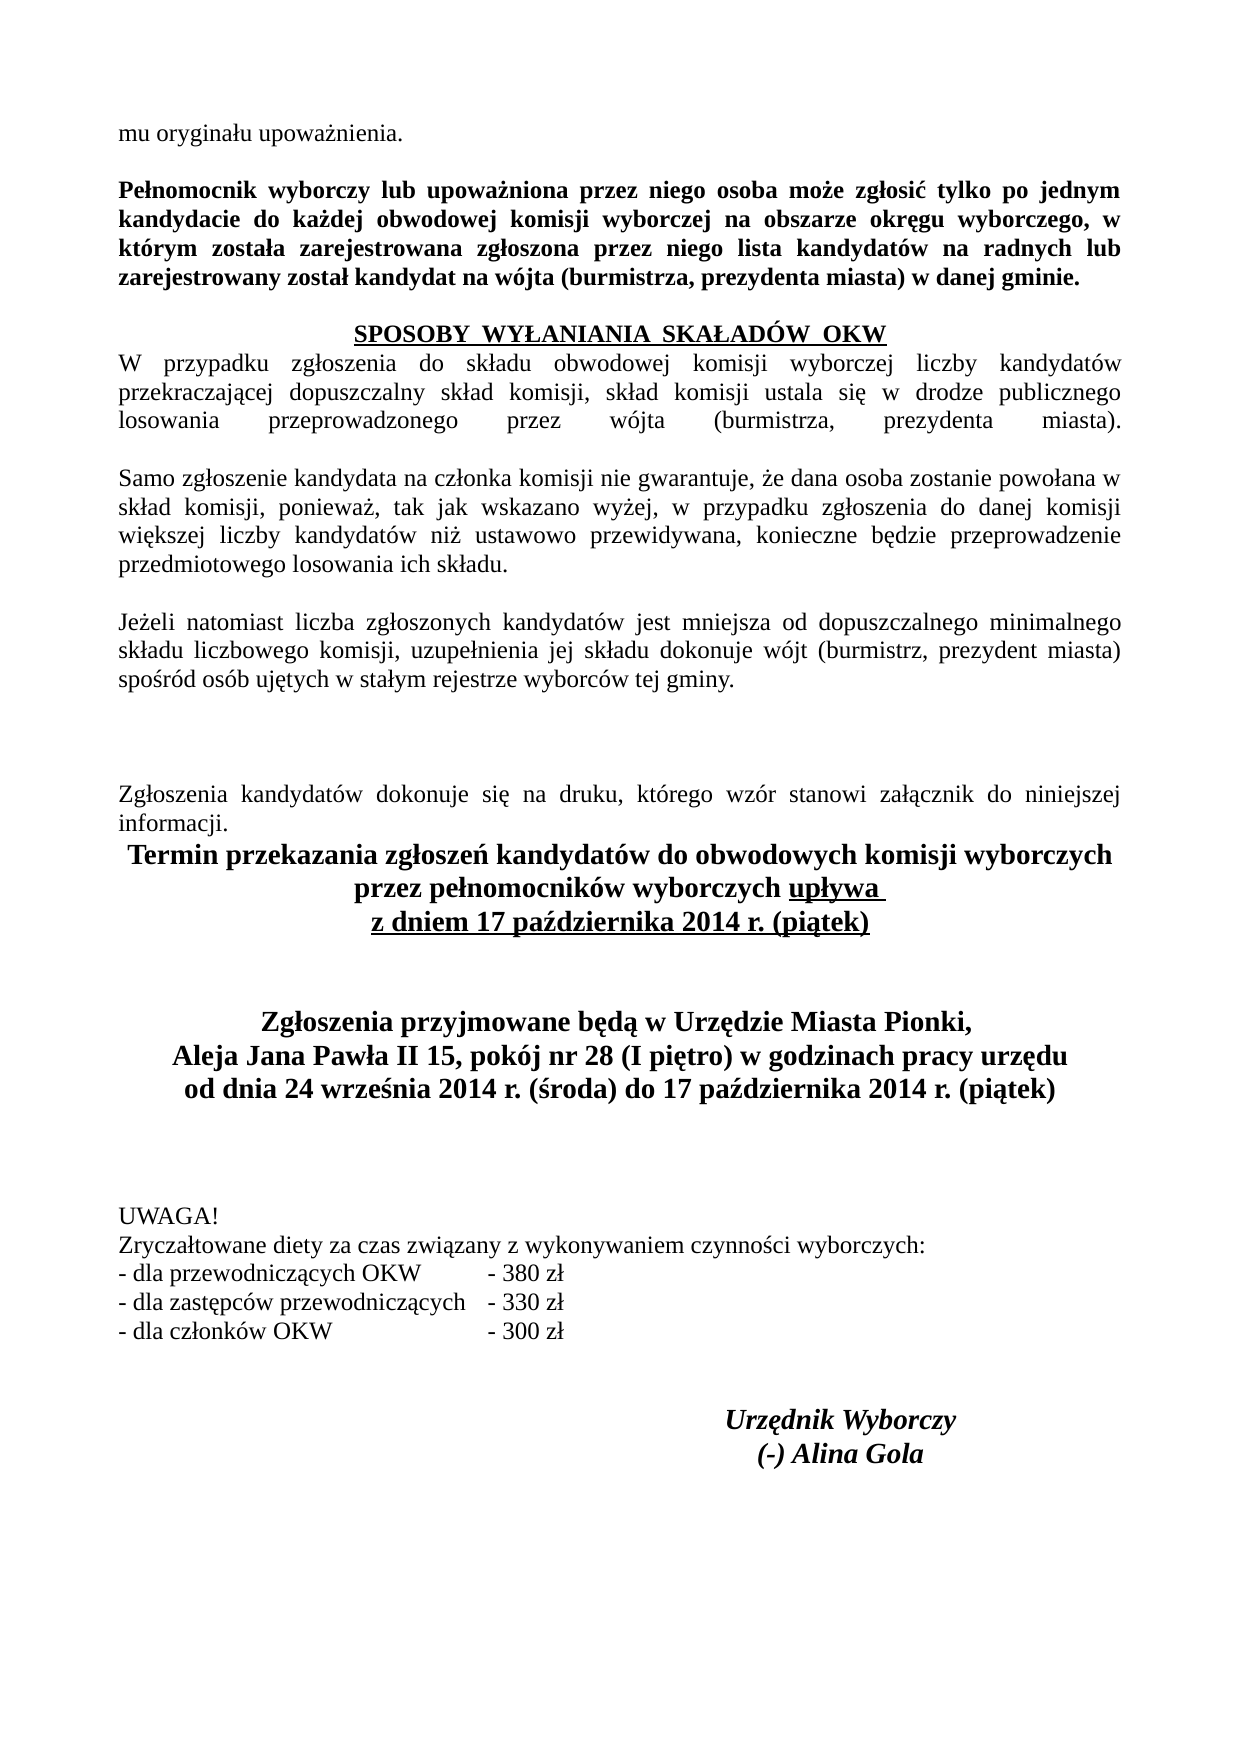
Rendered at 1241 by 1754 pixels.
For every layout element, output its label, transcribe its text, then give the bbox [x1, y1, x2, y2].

text SPOSOBY WYŁANIANIA SKAŁADÓW OKW [118, 319, 1122, 348]
text mu oryginału upoważnienia. [118, 118, 1122, 147]
text Termin przekazania zgłoszeń kandydatów do obwodowych komisji wyborczych przez pełnomocników wyborczych upływa [118, 837, 1122, 904]
text z dniem 17 października 2014 r. (piątek) [118, 904, 1122, 937]
text UWAGA! [118, 1201, 1122, 1230]
text - dla przewodniczących OKW - 380 zł [118, 1258, 1122, 1287]
text Urzędnik Wyborczy [118, 1402, 1122, 1436]
text Aleja Jana Pawła II 15, pokój nr 28 (I piętro) w godzinach pracy urzędu [118, 1038, 1122, 1072]
text Zryczałtowane diety za czas związany z wykonywaniem czynności wyborczych: [118, 1230, 1122, 1258]
text Samo zgłoszenie kandydata na członka komisji nie gwarantuje, że dana osoba zostanie powołana w skład komisji, ponieważ, tak jak wskazano wyżej, w przypadku zgłoszenia do danej komisji większej liczby kandydatów niż ustawowo przewidywana, konieczne będzie przeprowadzenie przedmiotowego losowania ich składu. [118, 463, 1122, 578]
text - dla członków OKW - 300 zł [118, 1316, 1122, 1345]
text od dnia 24 września 2014 r. (środa) do 17 października 2014 r. (piątek) [118, 1072, 1122, 1105]
text Pełnomocnik wyborczy lub upoważniona przez niego osoba może zgłosić tylko po jednym kandydacie do każdej obwodowej komisji wyborczej na obszarze okręgu wyborczego, w którym została zarejestrowana zgłoszona przez niego lista kandydatów na radnych lub zarejestrowany został kandydat na wójta (burmistrza, prezydenta miasta) w danej gminie. [118, 176, 1122, 291]
text Zgłoszenia przyjmowane będą w Urzędzie Miasta Pionki, [118, 1004, 1122, 1038]
text W przypadku zgłoszenia do składu obwodowej komisji wyborczej liczby kandydatów przekraczającej dopuszczalny skład komisji, skład komisji ustala się w drodze publicznego losowania przeprowadzonego przez wójta (burmistrza, prezydenta miasta). [118, 348, 1122, 463]
text Jeżeli natomiast liczba zgłoszonych kandydatów jest mniejsza od dopuszczalnego minimalnego składu liczbowego komisji, uzupełnienia jej składu dokonuje wójt (burmistrz, prezydent miasta) spośród osób ujętych w stałym rejestrze wyborców tej gminy. [118, 607, 1122, 693]
text (-) Alina Gola [118, 1436, 1122, 1469]
text Zgłoszenia kandydatów dokonuje się na druku, którego wzór stanowi załącznik do niniejszej informacji. [118, 779, 1122, 837]
text - dla zastępców przewodniczących - 330 zł [118, 1287, 1122, 1316]
